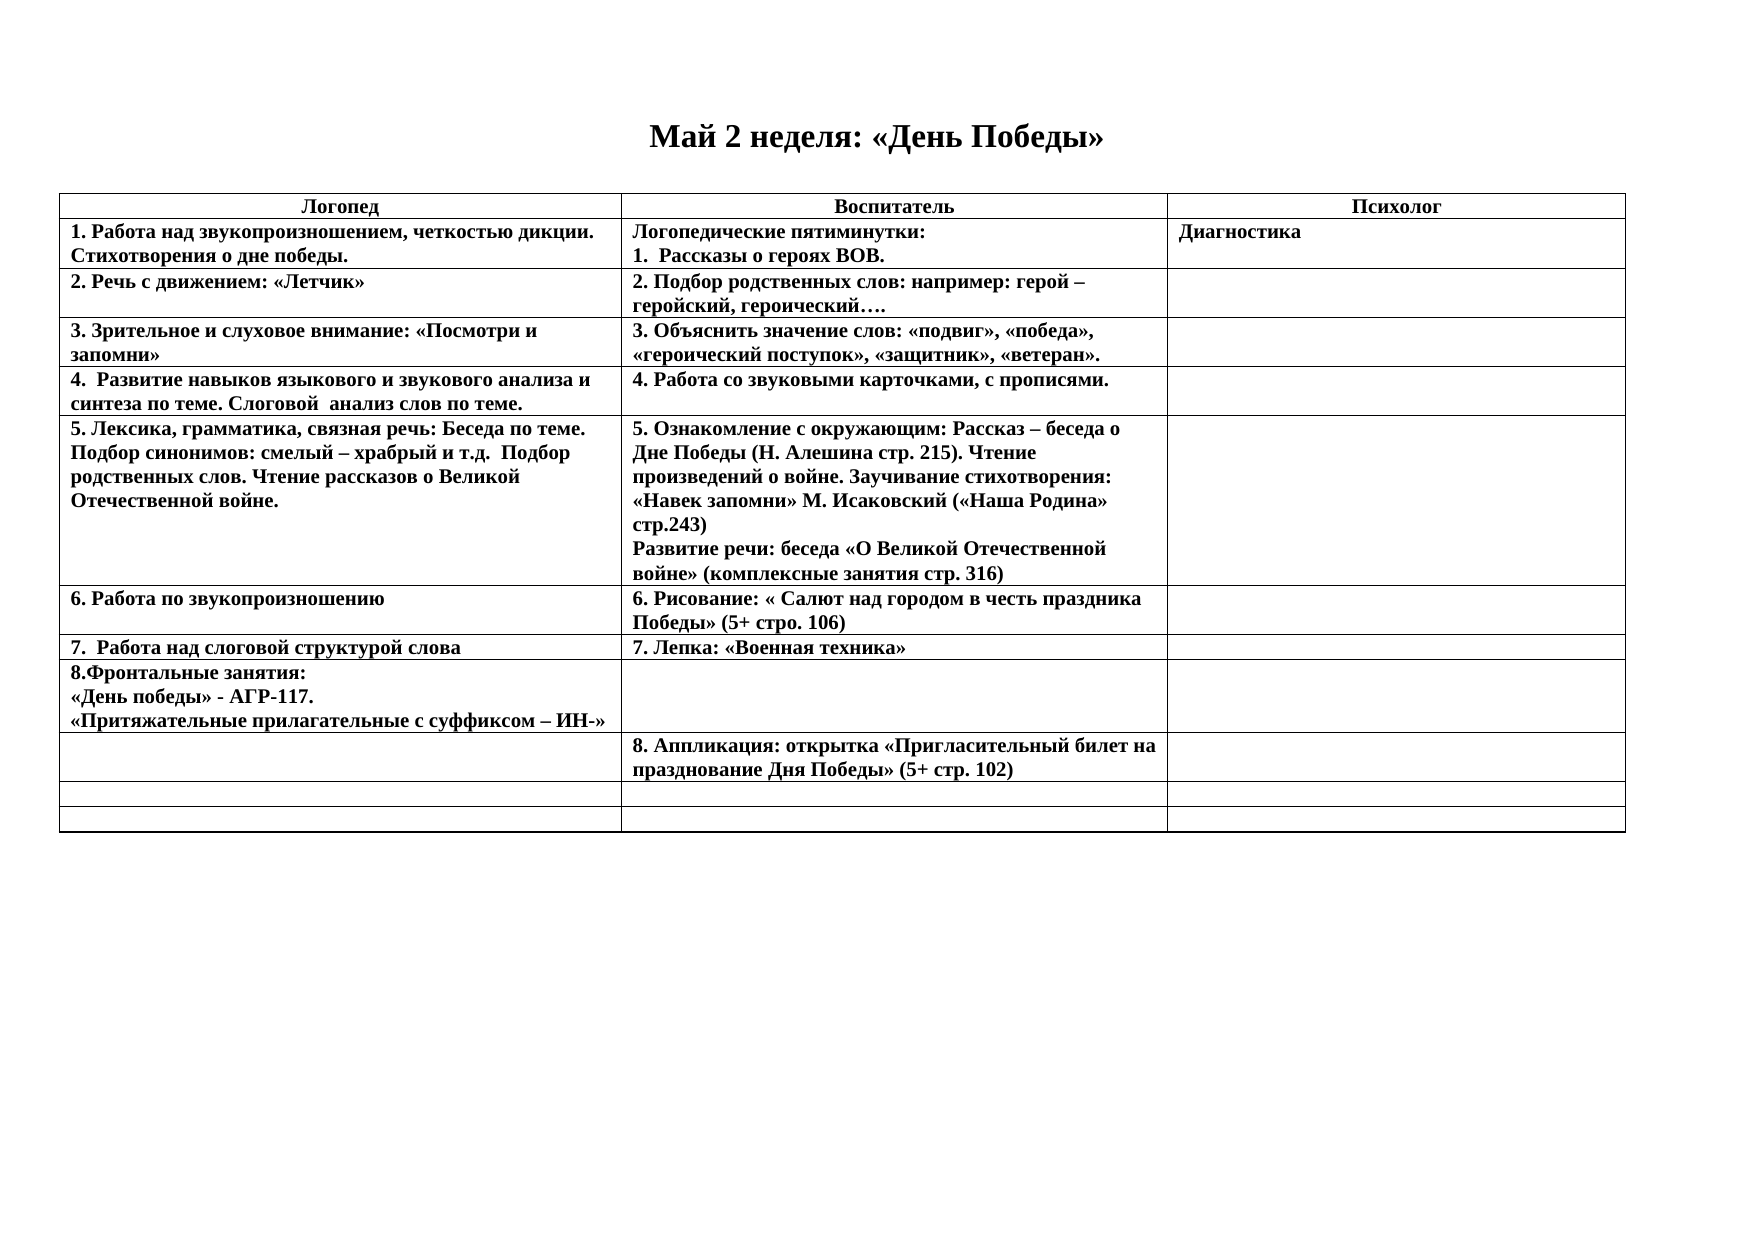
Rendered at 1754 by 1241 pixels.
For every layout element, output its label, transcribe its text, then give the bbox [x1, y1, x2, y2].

table_cell [1168, 416, 1625, 584]
table_cell [1168, 807, 1625, 831]
table_cell 4. Развитие навыков языкового и звукового анализа и синтеза по теме. Слоговой анализ слов по теме. [60, 367, 621, 415]
table_cell [622, 807, 1167, 831]
table_cell 5. Ознакомление с окружающим: Рассказ – беседа о Дне Победы (Н. Алешина стр. 215). Чтение произведений о войне. Заучивание стихотворения: «Навек запомни» М. Исаковский («Наша Родина» стр.243) Развитие речи: беседа «О Великой Отечественной войне» (комплексные занятия стр. 316) [622, 416, 1167, 584]
table_cell [1168, 269, 1625, 317]
table_cell [622, 782, 1167, 806]
table_cell [622, 660, 1167, 732]
table_cell [60, 807, 621, 831]
table_cell 5. Лексика, грамматика, связная речь: Беседа по теме. Подбор синонимов: смелый – храбрый и т.д. Подбор родственных слов. Чтение рассказов о Великой Отечественной войне. [60, 416, 621, 584]
table_cell 8.Фронтальные занятия: «День победы» - АГР-117. «Притяжательные прилагательные с суффиксом – ИН-» [60, 660, 621, 732]
text Май 2 неделя: «День Победы» [75, 117, 1679, 155]
table_cell 8. Аппликация: открытка «Пригласительный билет на празднование Дня Победы» (5+ стр. 102) [622, 733, 1167, 781]
table_cell [1168, 733, 1625, 781]
table_cell Диагностика [1168, 219, 1625, 267]
table_cell [1168, 660, 1625, 732]
table_cell [1168, 782, 1625, 806]
table_cell [60, 733, 621, 781]
table_cell 7. Лепка: «Военная техника» [622, 635, 1167, 659]
table_cell [1168, 318, 1625, 366]
table_cell 1. Работа над звукопроизношением, четкостью дикции. Стихотворения о дне победы. [60, 219, 621, 267]
table_cell 2. Подбор родственных слов: например: герой – геройский, героический…. [622, 269, 1167, 317]
table_cell 4. Работа со звуковыми карточками, с прописями. [622, 367, 1167, 415]
table_cell 6. Рисование: « Салют над городом в честь праздника Победы» (5+ стро. 106) [622, 586, 1167, 634]
table_cell 7. Работа над слоговой структурой слова [60, 635, 621, 659]
table_header Психолог [1168, 194, 1625, 218]
table_cell [1168, 367, 1625, 415]
table_header Воспитатель [622, 194, 1167, 218]
table_cell [60, 782, 621, 806]
table_cell [1168, 586, 1625, 634]
table_cell Логопедические пятиминутки: 1. Рассказы о героях ВОВ. [622, 219, 1167, 267]
table_header Логопед [60, 194, 621, 218]
table_cell [1168, 635, 1625, 659]
table_cell 3. Объяснить значение слов: «подвиг», «победа», «героический поступок», «защитник», «ветеран». [622, 318, 1167, 366]
table_cell 6. Работа по звукопроизношению [60, 586, 621, 634]
table_cell 3. Зрительное и слуховое внимание: «Посмотри и запомни» [60, 318, 621, 366]
table_cell 2. Речь с движением: «Летчик» [60, 269, 621, 317]
